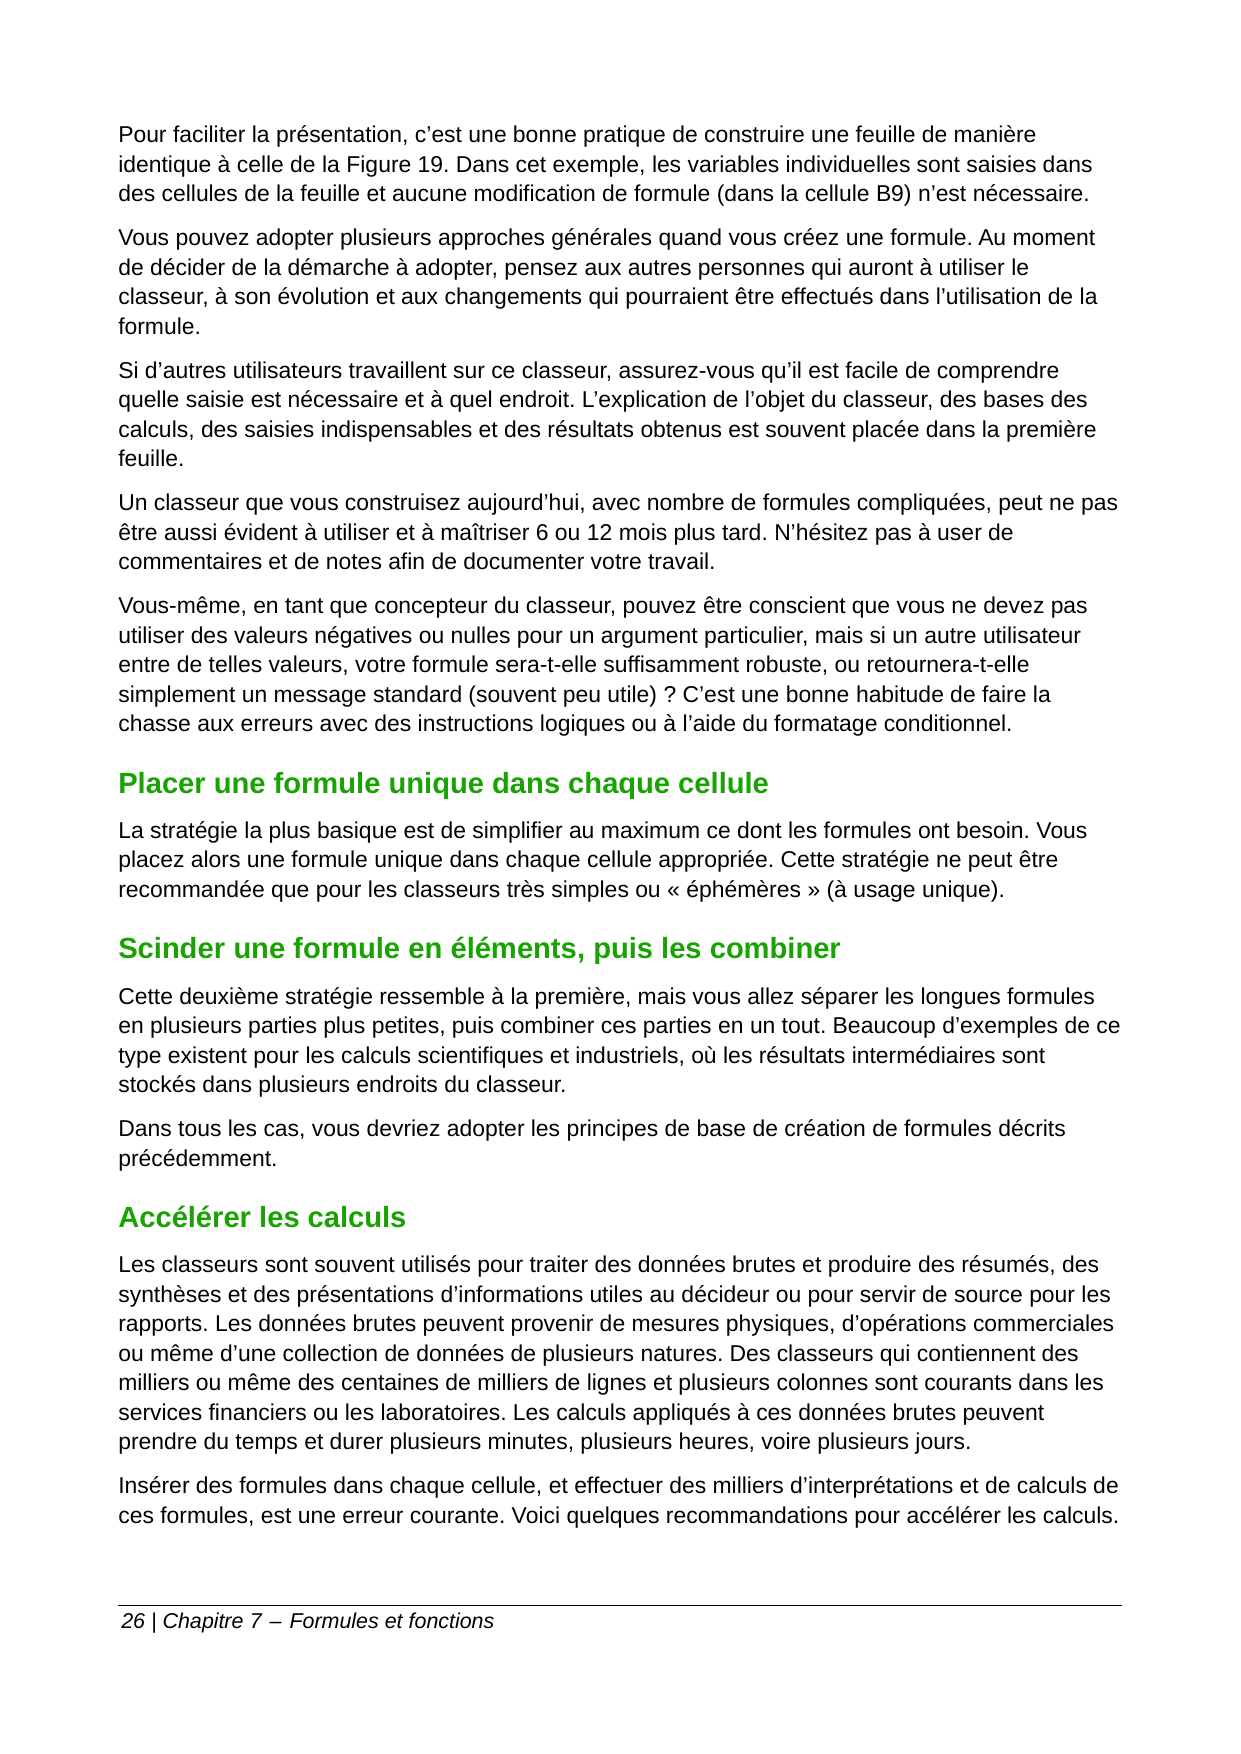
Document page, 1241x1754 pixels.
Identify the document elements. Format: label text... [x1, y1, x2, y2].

subtitle Accélérer les calculs [118, 1200, 1122, 1234]
subtitle Scinder une formule en éléments, puis les combiner [118, 931, 1122, 965]
text Si d’autres utilisateurs travaillent sur ce classeur, assurez-vous qu’il est facile de comprendre quelle saisie est nécessaire et à quel endroit. L’explication de l’objet du classeur, des bases des calculs, des saisies indispensables et des résultats obtenus est souvent placée dans la première feuille. [118, 354, 1122, 472]
text Dans tous les cas, vous devriez adopter les principes de base de création de formules décrits précédemment. [118, 1112, 1122, 1171]
text Un classeur que vous construisez aujourd’hui, avec nombre de formules compliquées, peut ne pas être aussi évident à utiliser et à maîtriser 6 ou 12 mois plus tard. N’hésitez pas à user de commentaires et de notes afin de documenter votre travail. [118, 486, 1122, 574]
text Vous-même, en tant que concepteur du classeur, pouvez être conscient que vous ne devez pas utiliser des valeurs négatives ou nulles pour un argument particulier, mais si un autre utilisateur entre de telles valeurs, votre formule sera-t-elle suffisamment robuste, ou retournera-t-elle simplement un message standard (souvent peu utile) ? C’est une bonne habitude de faire la chasse aux erreurs avec des instructions logiques ou à l’aide du formatage conditionnel. [118, 589, 1122, 737]
text La stratégie la plus basique est de simplifier au maximum ce dont les formules ont besoin. Vous placez alors une formule unique dans chaque cellule appropriée. Cette stratégie ne peut être recommandée que pour les classeurs très simples ou « éphémères » (à usage unique). [118, 814, 1122, 902]
text Les classeurs sont souvent utilisés pour traiter des données brutes et produire des résumés, des synthèses et des présentations d’informations utiles au décideur ou pour servir de source pour les rapports. Les données brutes peuvent provenir de mesures physiques, d’opérations commerciales ou même d’une collection de données de plusieurs natures. Des classeurs qui contiennent des milliers ou même des centaines de milliers de lignes et plusieurs colonnes sont courants dans les services financiers ou les laboratoires. Les calculs appliqués à ces données brutes peuvent prendre du temps et durer plusieurs minutes, plusieurs heures, voire plusieurs jours. [118, 1248, 1122, 1455]
text Pour faciliter la présentation, c’est une bonne pratique de construire une feuille de manière identique à celle de la Figure 19. Dans cet exemple, les variables individuelles sont saisies dans des cellules de la feuille et aucune modification de formule (dans la cellule B9) n’est nécessaire. [118, 118, 1122, 207]
text Cette deuxième stratégie ressemble à la première, mais vous allez séparer les longues formules en plusieurs parties plus petites, puis combiner ces parties en un tout. Beaucoup d’exemples de ce type existent pour les calculs scientifiques et industriels, où les résultats intermédiaires sont stockés dans plusieurs endroits du classeur. [118, 979, 1122, 1097]
text Vous pouvez adopter plusieurs approches générales quand vous créez une formule. Au moment de décider de la démarche à adopter, pensez aux autres personnes qui auront à utiliser le classeur, à son évolution et aux changements qui pourraient être effectués dans l’utilisation de la formule. [118, 221, 1122, 339]
subtitle Placer une formule unique dans chaque cellule [118, 766, 1122, 799]
text Insérer des formules dans chaque cellule, et effectuer des milliers d’interprétations et de calculs de ces formules, est une erreur courante. Voici quelques recommandations pour accélérer les calculs. [118, 1469, 1122, 1528]
